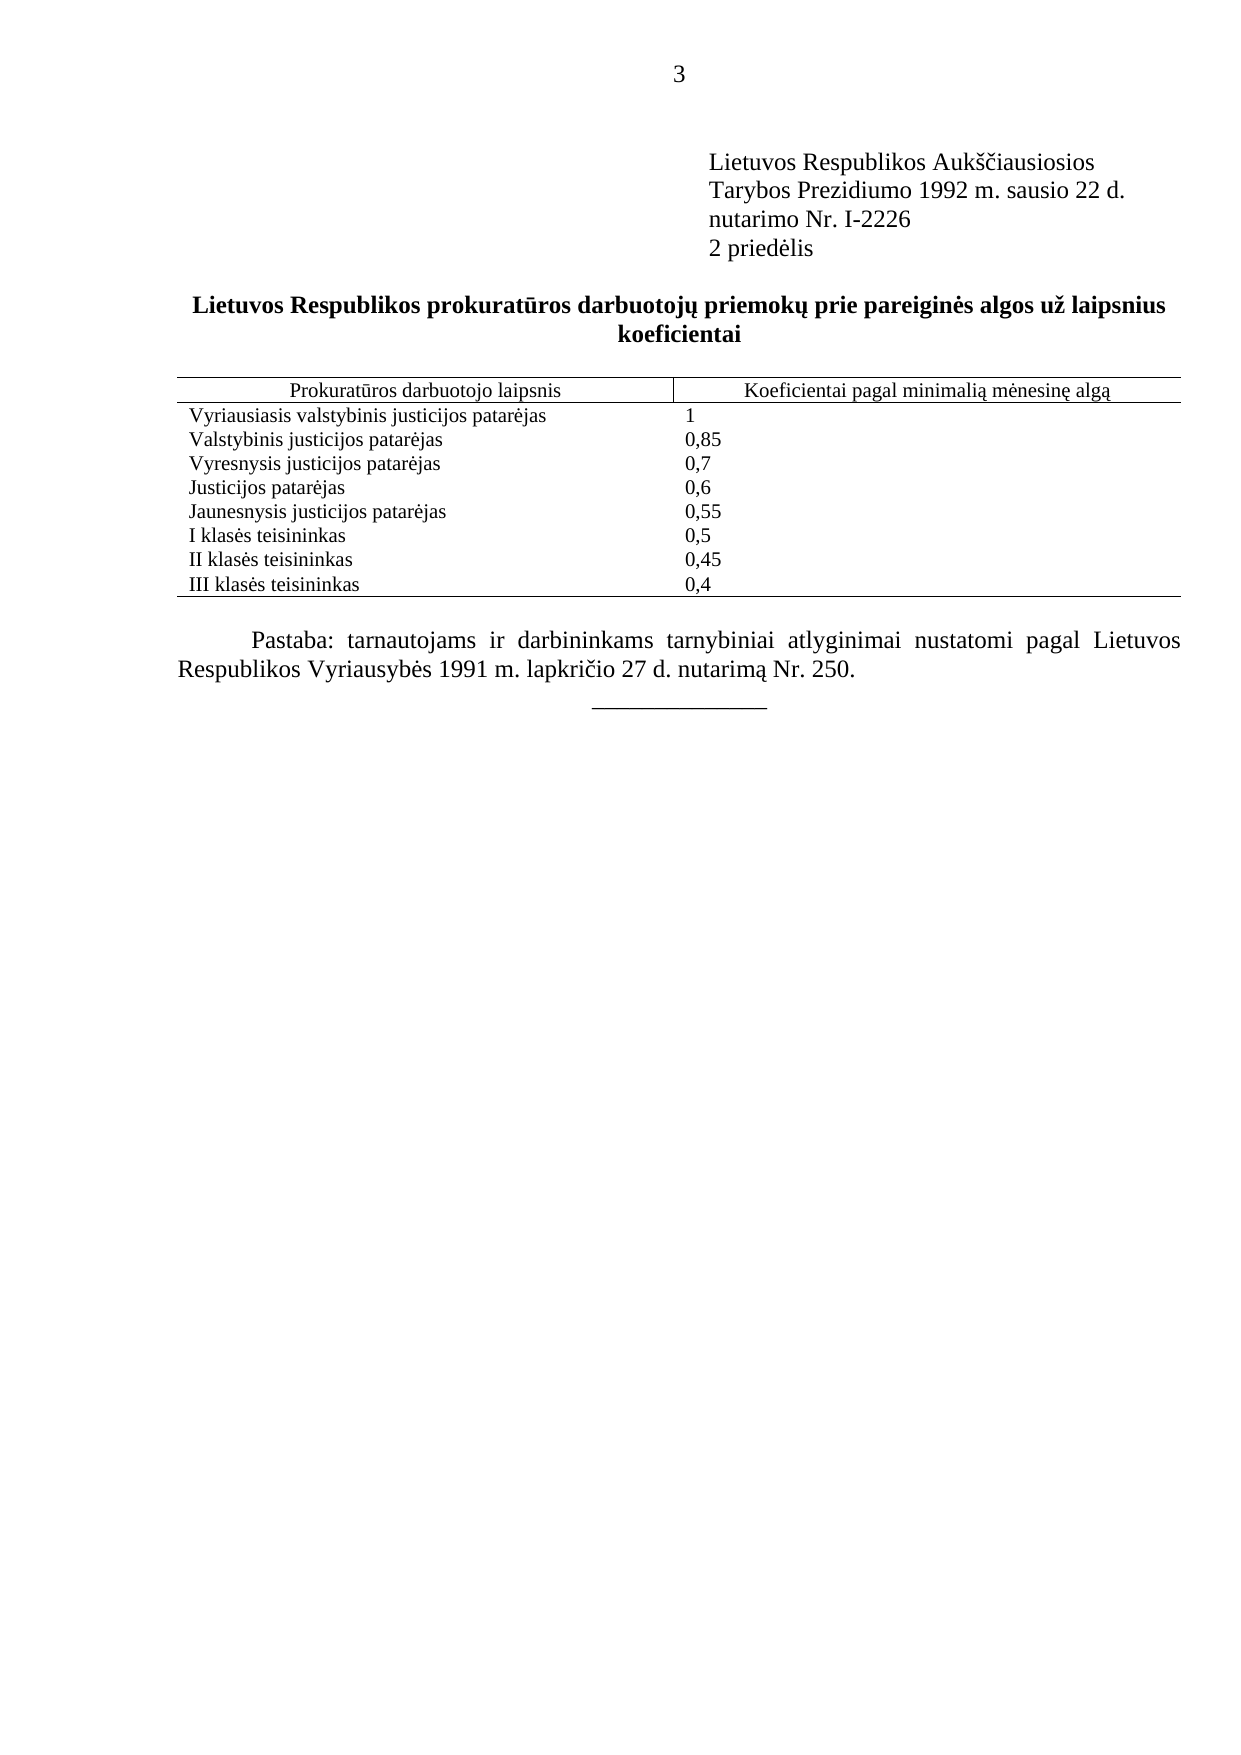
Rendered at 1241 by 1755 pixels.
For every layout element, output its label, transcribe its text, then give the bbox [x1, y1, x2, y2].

text Lietuvos Respublikos prokuratūros darbuotojų priemokų prie pareiginės algos už laipsnius koeficientai [177, 291, 1181, 348]
table_cell 1 [674, 403, 1181, 427]
table_cell III klasės teisininkas [177, 571, 673, 596]
text ______________ [177, 683, 1181, 712]
table_cell Vyresnysis justicijos patarėjas [177, 451, 673, 475]
table_header Koeficientai pagal minimalią mėnesinę algą [674, 378, 1181, 402]
table_cell I klasės teisininkas [177, 523, 673, 547]
text nutarimo Nr. I-2226 [177, 204, 1181, 233]
text Tarybos Prezidiumo 1992 m. sausio 22 d. [177, 176, 1181, 204]
table_cell Vyriausiasis valstybinis justicijos patarėjas [177, 403, 673, 427]
table_cell 0,55 [674, 499, 1181, 523]
table_header Prokuratūros darbuotojo laipsnis [177, 378, 673, 402]
table_cell 0,45 [674, 548, 1181, 571]
text Pastaba: tarnautojams ir darbininkams tarnybiniai atlyginimai nustatomi pagal Lietuvos Respublikos Vyriausybės 1991 m. lapkričio 27 d. nutarimą Nr. 250. [177, 625, 1181, 683]
table_cell 0,6 [674, 475, 1181, 499]
table_cell 0,85 [674, 427, 1181, 451]
table_cell 0,7 [674, 451, 1181, 475]
table_cell 0,5 [674, 523, 1181, 547]
table_cell 0,4 [674, 571, 1181, 596]
table_cell Justicijos patarėjas [177, 475, 673, 499]
table_cell Valstybinis justicijos patarėjas [177, 427, 673, 451]
table_cell Jaunesnysis justicijos patarėjas [177, 499, 673, 523]
text 2 priedėlis [177, 233, 1181, 262]
table_cell II klasės teisininkas [177, 548, 673, 571]
text Lietuvos Respublikos Aukščiausiosios [177, 147, 1181, 176]
